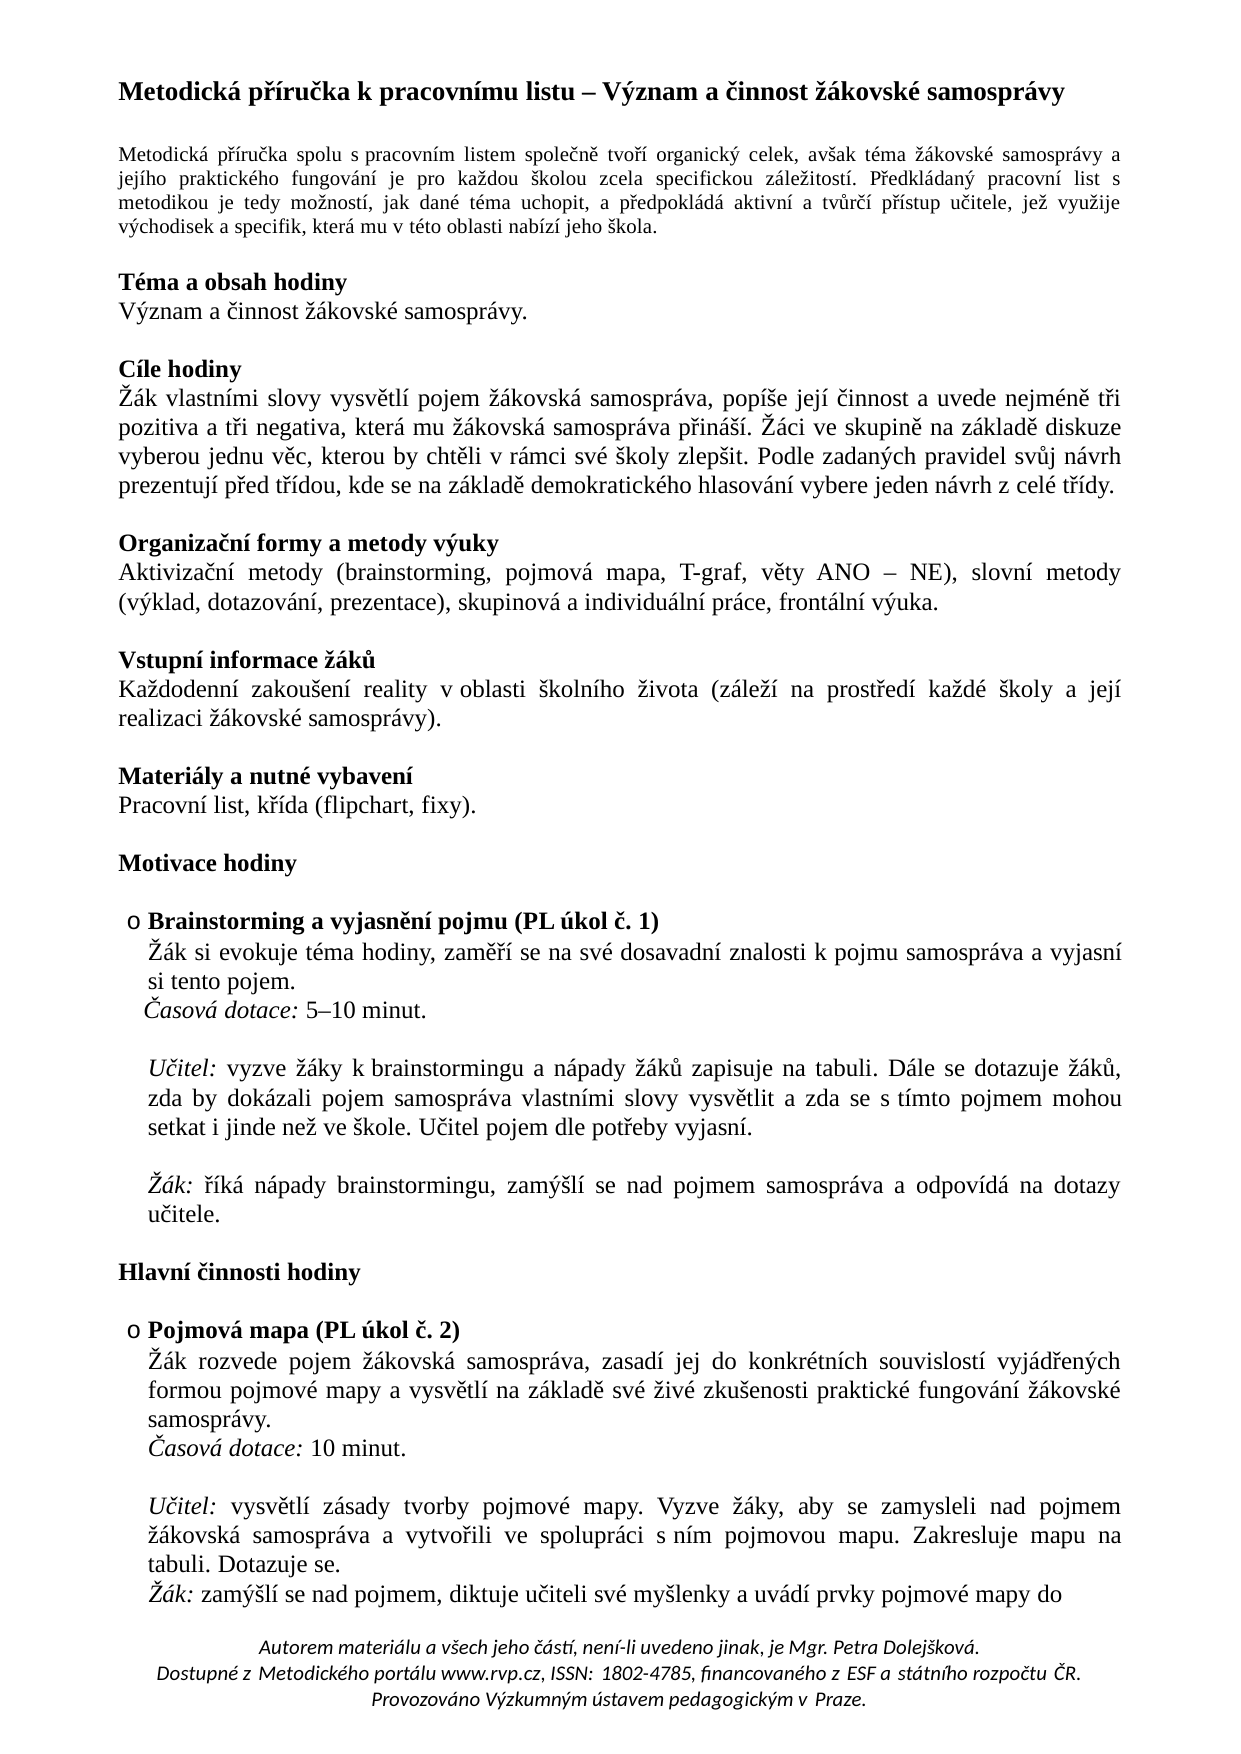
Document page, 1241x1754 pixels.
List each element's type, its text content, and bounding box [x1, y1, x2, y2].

text Časová dotace: 10 minut. [148, 1433, 1122, 1462]
subtitle Metodická příručka k pracovnímu listu – Význam a činnost žákovské samosprávy [118, 75, 1122, 106]
text Metodická příručka spolu s pracovním listem společně tvoří organický celek, avšak téma žákovské samosprávy a jejího praktického fungování je pro každou školou zcela specifickou záležitostí. Předkládaný pracovní list s metodikou je tedy možností, jak dané téma uchopit, a předpokládá aktivní a tvůrčí přístup učitele, jež využije východisek a specifik, která mu v této oblasti nabízí jeho škola. [118, 141, 1122, 238]
text Motivace hodiny [118, 848, 1122, 877]
text Žák si evokuje téma hodiny, zaměří se na své dosavadní znalosti k pojmu samospráva a vyjasní si tento pojem. [148, 937, 1122, 995]
text Význam a činnost žákovské samosprávy. [118, 296, 1122, 325]
list Pojmová mapa (PL úkol č. 2) [126, 1315, 1122, 1346]
text Časová dotace: 5–10 minut. [118, 995, 1122, 1024]
text Každodenní zakoušení reality v oblasti školního života (záleží na prostředí každé školy a její realizaci žákovské samosprávy). [118, 673, 1122, 732]
text Žák: zamýšlí se nad pojmem, diktuje učiteli své myšlenky a uvádí prvky pojmové mapy do [118, 1578, 1122, 1607]
list Brainstorming a vyjasnění pojmu (PL úkol č. 1) [126, 906, 1122, 937]
text Téma a obsah hodiny [118, 267, 1122, 296]
text Hlavní činnosti hodiny [118, 1257, 1122, 1286]
text Cíle hodiny [118, 354, 1122, 383]
text Aktivizační metody (brainstorming, pojmová mapa, T-graf, věty ANO – NE), slovní metody (výklad, dotazování, prezentace), skupinová a individuální práce, frontální výuka. [118, 557, 1122, 615]
text Materiály a nutné vybavení [118, 761, 1122, 790]
text Učitel: vysvětlí zásady tvorby pojmové mapy. Vyzve žáky, aby se zamysleli nad pojmem žákovská samospráva a vytvořili ve spolupráci s ním pojmovou mapu. Zakresluje mapu na tabuli. Dotazuje se. [148, 1491, 1122, 1578]
text Učitel: vyzve žáky k brainstormingu a nápady žáků zapisuje na tabuli. Dále se dotazuje žáků, zda by dokázali pojem samospráva vlastními slovy vysvětlit a zda se s tímto pojmem mohou setkat i jinde než ve škole. Učitel pojem dle potřeby vyjasní. [148, 1053, 1122, 1141]
text Žák: říká nápady brainstormingu, zamýšlí se nad pojmem samospráva a odpovídá na dotazy učitele. [148, 1169, 1122, 1228]
text Organizační formy a metody výuky [118, 528, 1122, 557]
text Vstupní informace žáků [118, 644, 1122, 673]
text Žák vlastními slovy vysvětlí pojem žákovská samospráva, popíše její činnost a uvede nejméně tři pozitiva a tři negativa, která mu žákovská samospráva přináší. Žáci ve skupině na základě diskuze vyberou jednu věc, kterou by chtěli v rámci své školy zlepšit. Podle zadaných pravidel svůj návrh prezentují před třídou, kde se na základě demokratického hlasování vybere jeden návrh z celé třídy. [118, 383, 1122, 499]
text Žák rozvede pojem žákovská samospráva, zasadí jej do konkrétních souvislostí vyjádřených formou pojmové mapy a vysvětlí na základě své živé zkušenosti praktické fungování žákovské samosprávy. [148, 1346, 1122, 1433]
text Pracovní list, křída (flipchart, fixy). [118, 790, 1122, 819]
